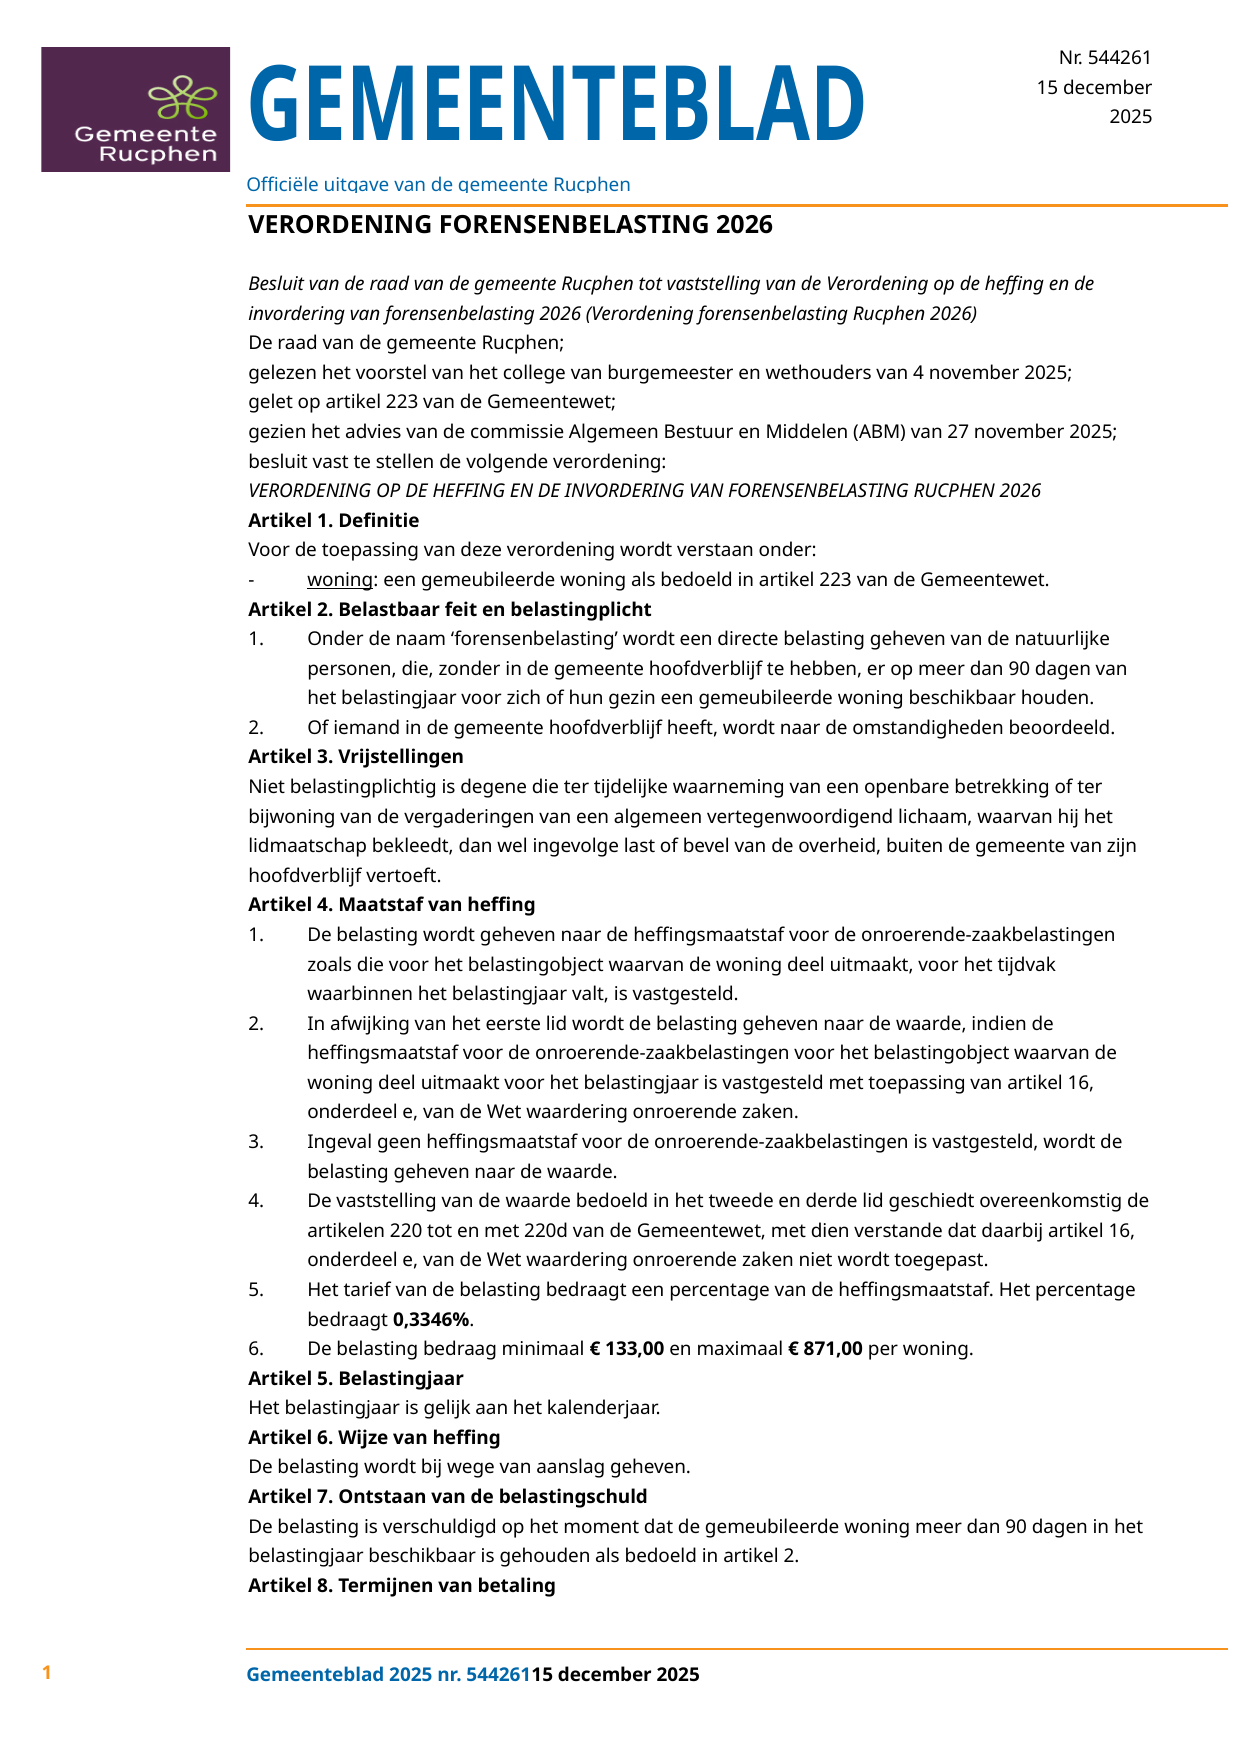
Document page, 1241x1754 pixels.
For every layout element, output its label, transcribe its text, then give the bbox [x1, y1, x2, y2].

text gelezen het voorstel van het college van burgemeester en wethouders van 4 november 2025; [248, 359, 1152, 385]
text Het belastingjaar is gelijk aan het kalenderjaar. [248, 1394, 1152, 1420]
text besluit vast te stellen de volgende verordening: [248, 448, 1152, 473]
text Voor de toepassing van deze verordening wordt verstaan onder: [248, 537, 1152, 562]
list Het tarief van de belasting bedraagt een percentage van de heffingsmaatstaf. Het percentage bedraagt 0,3346%. [248, 1276, 1152, 1331]
text Besluit van de raad van de gemeente Rucphen tot vaststelling van de Verordening op de heffing en de invordering van forensenbelasting 2026 (Verordening forensenbelasting Rucphen 2026) [248, 270, 1152, 326]
text Artikel 1. Definitie [248, 507, 1152, 533]
text gezien het advies van de commissie Algemeen Bestuur en Middelen (ABM) van 27 november 2025; [248, 418, 1152, 444]
list In afwijking van het eerste lid wordt de belasting geheven naar de waarde, indien de heffingsmaatstaf voor de onroerende-zaakbelastingen voor het belastingobject waarvan de woning deel uitmaakt voor het belastingjaar is vastgesteld met toepassing van artikel 16, onderdeel e, van de Wet waardering onroerende zaken. [248, 1010, 1152, 1124]
list De belasting bedraag minimaal € 133,00 en maximaal € 871,00 per woning. [248, 1335, 1152, 1361]
list De belasting wordt geheven naar de heffingsmaatstaf voor de onroerende-zaakbelastingen zoals die voor het belastingobject waarvan de woning deel uitmaakt, voor het tijdvak waarbinnen het belastingjaar valt, is vastgesteld. [248, 921, 1152, 1006]
picture [41, 47, 231, 172]
text Artikel 6. Wijze van heffing [248, 1424, 1152, 1450]
text Artikel 2. Belastbaar feit en belastingplicht [248, 596, 1152, 621]
list Onder de naam ‘forensenbelasting’ wordt een directe belasting geheven van de natuurlijke personen, die, zonder in de gemeente hoofdverblijf te hebben, er op meer dan 90 dagen van het belastingjaar voor zich of hun gezin een gemeubileerde woning beschikbaar houden. [248, 625, 1152, 710]
list woning: een gemeubileerde woning als bedoeld in artikel 223 van de Gemeentewet. [248, 566, 1152, 592]
text Artikel 5. Belastingjaar [248, 1365, 1152, 1391]
text De belasting is verschuldigd op het moment dat de gemeubileerde woning meer dan 90 dagen in het belastingjaar beschikbaar is gehouden als bedoeld in artikel 2. [248, 1513, 1152, 1568]
text Artikel 3. Vrijstellingen [248, 744, 1152, 769]
text De raad van de gemeente Rucphen; [248, 329, 1152, 355]
text gelet op artikel 223 van de Gemeentewet; [248, 389, 1152, 414]
text Artikel 4. Maatstaf van heffing [248, 892, 1152, 917]
text Artikel 7. Ontstaan van de belastingschuld [248, 1483, 1152, 1509]
text VERORDENING FORENSENBELASTING 2026 [248, 207, 1152, 241]
text De belasting wordt bij wege van aanslag geheven. [248, 1454, 1152, 1479]
text VERORDENING OP DE HEFFING EN DE INVORDERING VAN FORENSENBELASTING RUCPHEN 2026 [248, 477, 1152, 503]
list Ingeval geen heffingsmaatstaf voor de onroerende-zaakbelastingen is vastgesteld, wordt de belasting geheven naar de waarde. [248, 1128, 1152, 1183]
list Of iemand in de gemeente hoofdverblijf heeft, wordt naar de omstandigheden beoordeeld. [248, 714, 1152, 740]
text Niet belastingplichtig is degene die ter tijdelijke waarneming van een openbare betrekking of ter bijwoning van de vergaderingen van een algemeen vertegenwoordigend lichaam, waarvan hij het lidmaatschap bekleedt, dan wel ingevolge last of bevel van de overheid, buiten de gemeente van zijn hoofdverblijf vertoeft. [248, 773, 1152, 888]
text Artikel 8. Termijnen van betaling [248, 1572, 1152, 1598]
list De vaststelling van de waarde bedoeld in het tweede en derde lid geschiedt overeenkomstig de artikelen 220 tot en met 220d van de Gemeentewet, met dien verstande dat daarbij artikel 16, onderdeel e, van de Wet waardering onroerende zaken niet wordt toegepast. [248, 1187, 1152, 1272]
